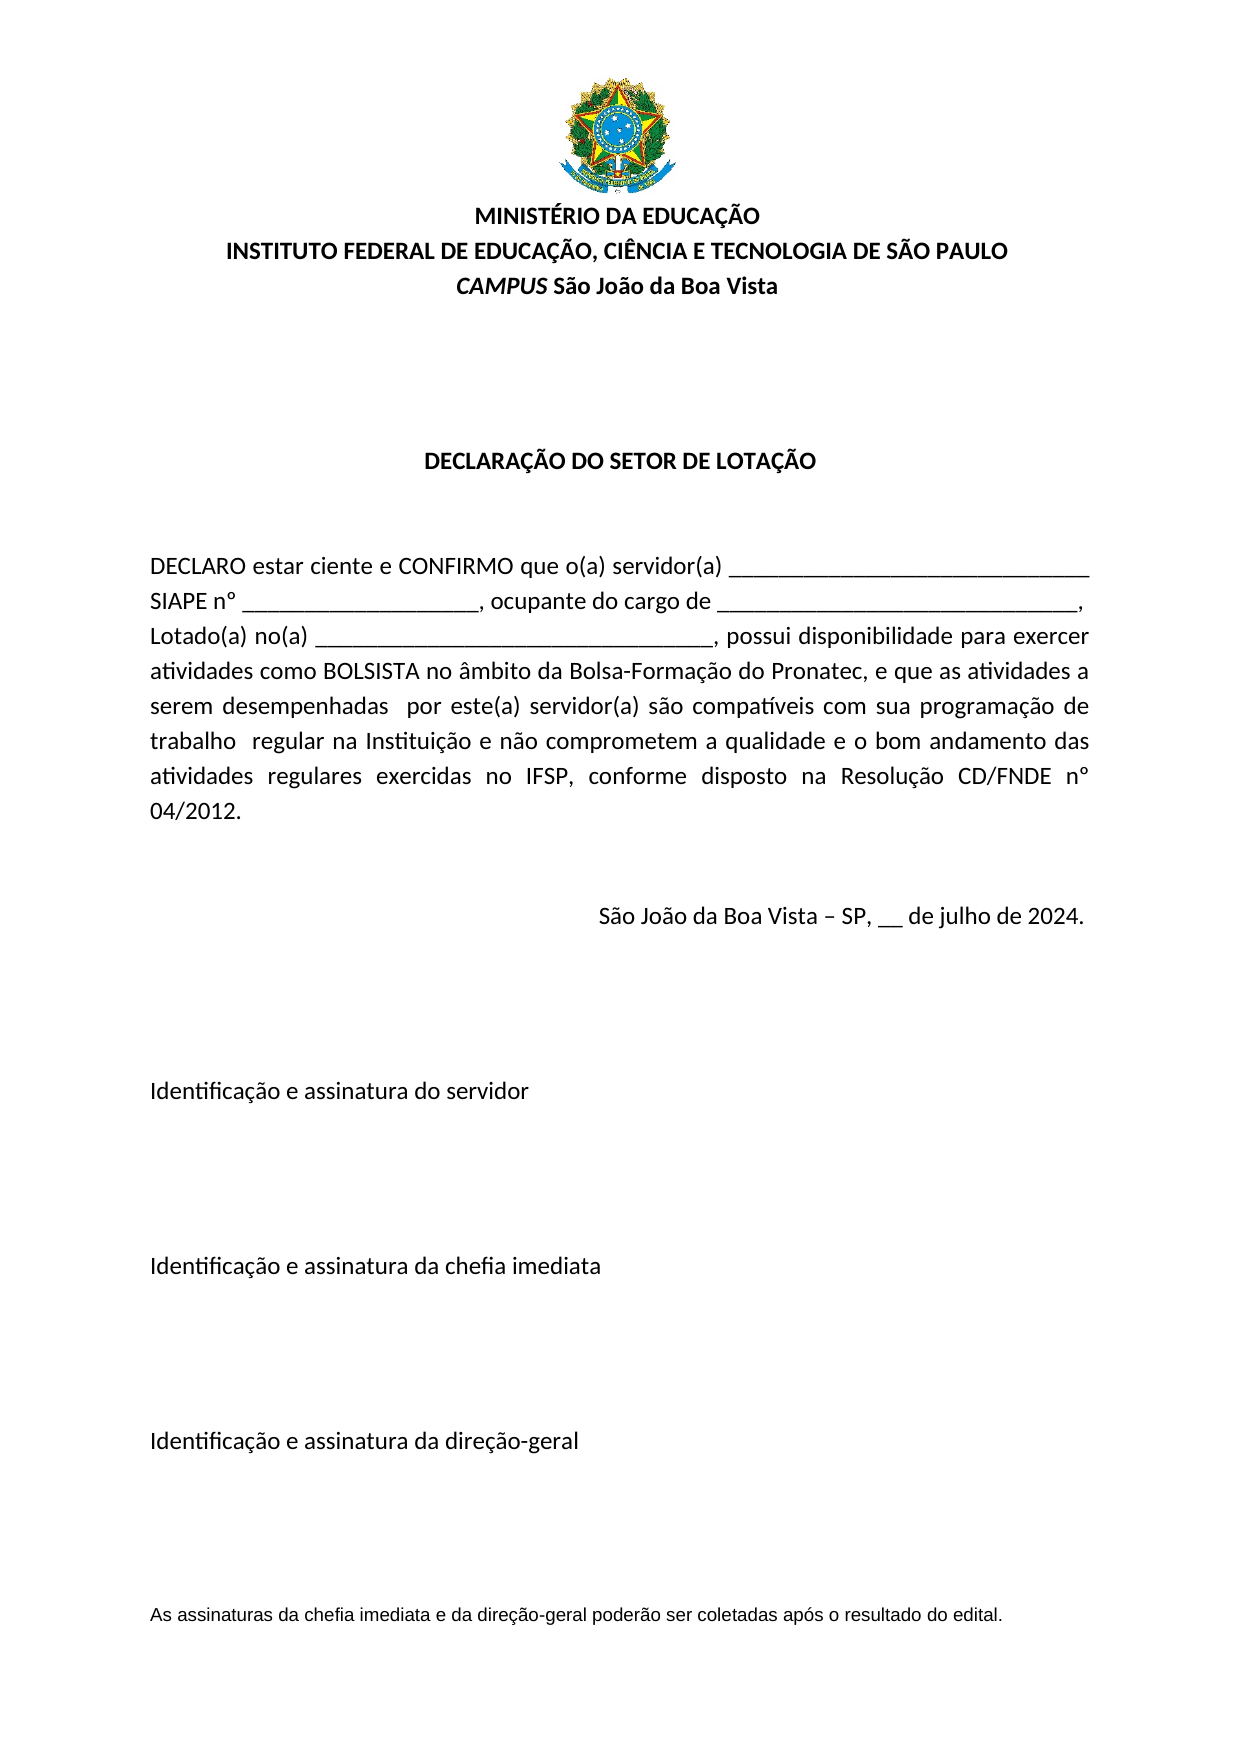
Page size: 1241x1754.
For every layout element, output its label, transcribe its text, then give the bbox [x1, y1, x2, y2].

text Identificação e assinatura da direção-geral [150, 1426, 1091, 1456]
text MINISTÉRIO DA EDUCAÇÃO [150, 201, 1084, 231]
text Identificação e assinatura do servidor [150, 1076, 1091, 1106]
text Identificação e assinatura da chefia imediata [150, 1251, 1091, 1281]
text CAMPUS São João da Boa Vista [150, 271, 1084, 301]
text São João da Boa Vista – SP, __ de julho de 2024. [150, 901, 1091, 931]
text Lotado(a) no(a) ________________________________, possui disponibilidade para exercer atividades como BOLSISTA no âmbito da Bolsa-Formação do Pronatec, e que as atividades a serem desempenhadas por este(a) servidor(a) são compatíveis com sua programação de trabalho regular na Instituição e não comprometem a qualidade e o bom andamento das atividades regulares exercidas no IFSP, conforme disposto na Resolução CD/FNDE nº 04/2012. [150, 621, 1091, 826]
text DECLARAÇÃO DO SETOR DE LOTAÇÃO [150, 446, 1091, 476]
text INSTITUTO FEDERAL DE EDUCAÇÃO, CIÊNCIA E TECNOLOGIA DE SÃO PAULO [150, 236, 1084, 266]
text DECLARO estar ciente e CONFIRMO que o(a) servidor(a) _____________________________ SIAPE nº ___________________, ocupante do cargo de _____________________________, [150, 551, 1091, 616]
